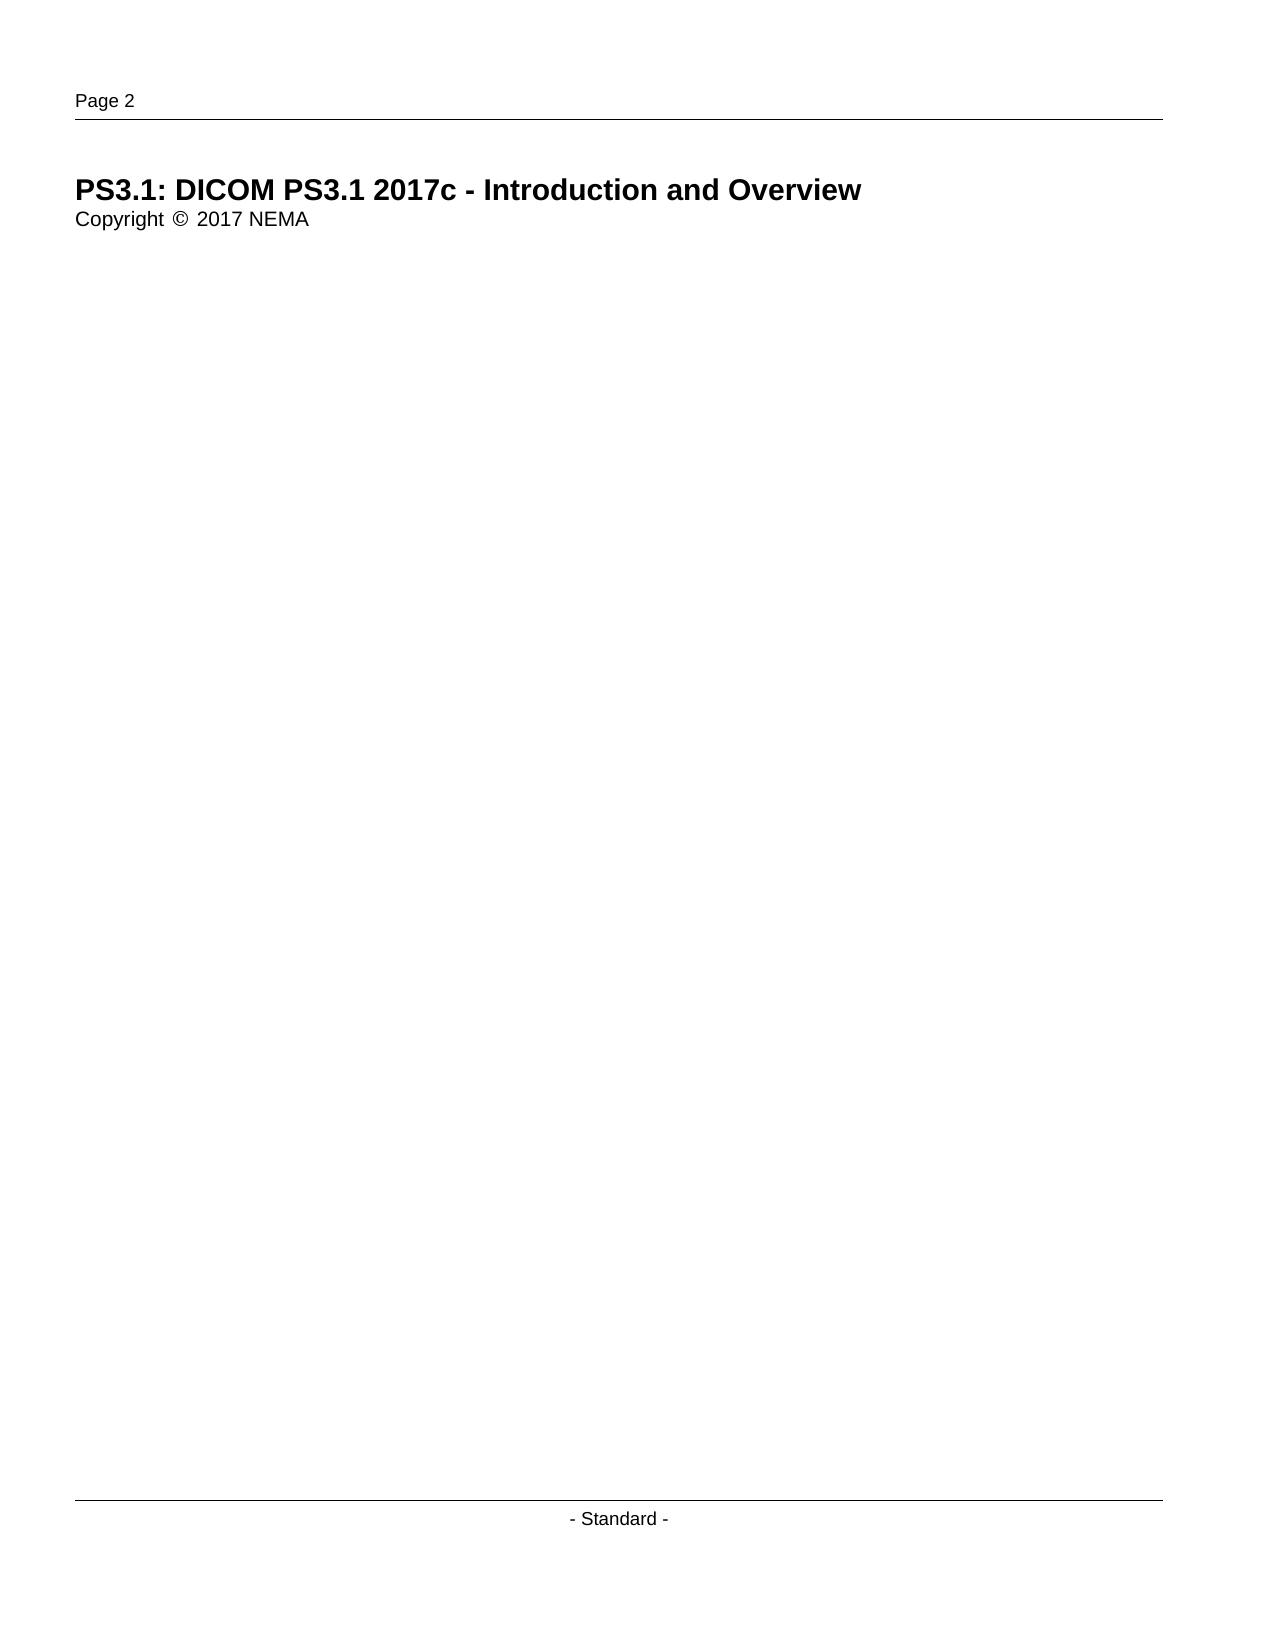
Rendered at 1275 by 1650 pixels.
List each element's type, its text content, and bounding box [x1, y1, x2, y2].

text Copyright © 2017 NEMA [75, 207, 1162, 232]
text PS3.1: DICOM PS3.1 2017c - Introduction and Overview [75, 172, 1162, 207]
